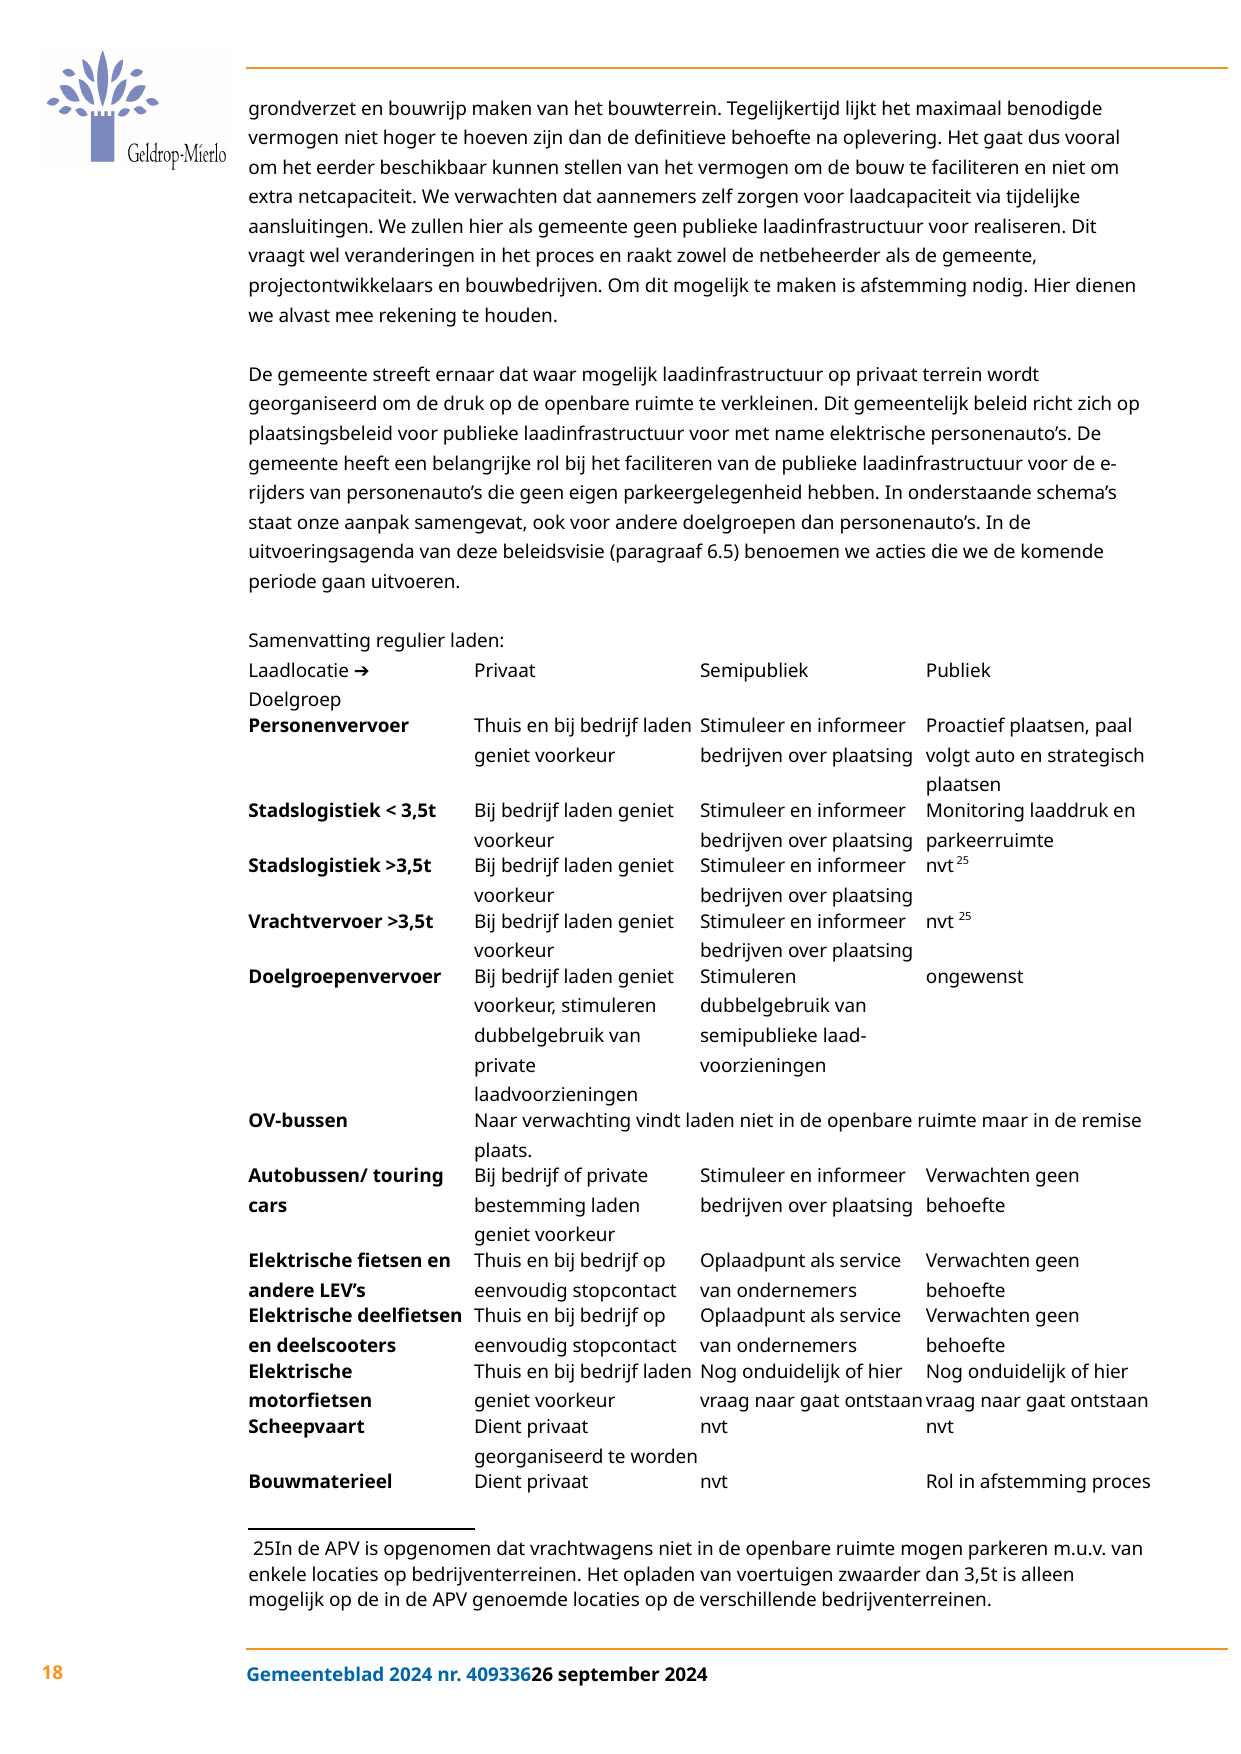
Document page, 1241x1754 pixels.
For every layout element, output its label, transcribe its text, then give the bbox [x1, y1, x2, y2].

table_cell nvt [926, 1413, 1152, 1469]
table_cell Rol in afstemming proces [926, 1469, 1152, 1494]
text De gemeente streeft ernaar dat waar mogelijk laadinfrastructuur op privaat terrein wordt georganiseerd om de druk op de openbare ruimte te verkleinen. Dit gemeentelijk beleid richt zich op plaatsingsbeleid voor publieke laadinfrastructuur voor met name elektrische personenauto’s. De gemeente heeft een belangrijke rol bij het faciliteren van de publieke laadinfrastructuur voor de e-rijders van personenauto’s die geen eigen parkeergelegenheid hebben. In onderstaande schema’s staat onze aanpak samengevat, ook voor andere doelgroepen dan personenauto’s. In de uitvoeringsagenda van deze beleidsvisie (paragraaf 6.5) benoemen we acties die we de komende periode gaan uitvoeren. [248, 361, 1152, 594]
table_cell Vrachtvervoer >3,5t [248, 908, 474, 963]
table_cell OV-bussen [248, 1107, 474, 1162]
table_cell Oplaadpunt als service van ondernemers [700, 1303, 926, 1358]
table_header Privaat [474, 657, 700, 712]
table_cell Elektrische deelfietsen en deelscooters [248, 1303, 474, 1358]
table_cell Thuis en bij bedrijf laden geniet voorkeur [474, 712, 700, 797]
table_cell ongewenst [926, 963, 1152, 1107]
table_cell nvt [926, 853, 1152, 908]
table_cell Thuis en bij bedrijf laden geniet voorkeur [474, 1358, 700, 1413]
table_cell Stadslogistiek < 3,5t [248, 797, 474, 852]
table_cell Stadslogistiek >3,5t [248, 853, 474, 908]
table_cell Dient privaat [474, 1469, 700, 1494]
table_cell Scheepvaart [248, 1413, 474, 1469]
table_cell Verwachten geen behoefte [926, 1303, 1152, 1358]
table_header Laadlocatie ➔ Doelgroep [248, 657, 474, 712]
table_cell Nog onduidelijk of hier vraag naar gaat ontstaan [926, 1358, 1152, 1413]
table_cell Doelgroepenvervoer [248, 963, 474, 1107]
table_cell Bij bedrijf laden geniet voorkeur [474, 908, 700, 963]
table_cell nvt [700, 1469, 926, 1494]
table_header Publiek [926, 657, 1152, 712]
table_cell Elektrische motorfietsen [248, 1358, 474, 1413]
table_cell Monitoring laaddruk en parkeerruimte [926, 797, 1152, 852]
table_cell Personenvervoer [248, 712, 474, 797]
table_header Semipubliek [700, 657, 926, 712]
table_cell Nog onduidelijk of hier vraag naar gaat ontstaan [700, 1358, 926, 1413]
table_cell nvt 25 [926, 908, 1152, 963]
table_cell nvt [700, 1413, 926, 1469]
text grondverzet en bouwrijp maken van het bouwterrein. Tegelijkertijd lijkt het maximaal benodigde vermogen niet hoger te hoeven zijn dan de definitieve behoefte na oplevering. Het gaat dus vooral om het eerder beschikbaar kunnen stellen van het vermogen om de bouw te faciliteren en niet om extra netcapaciteit. We verwachten dat aannemers zelf zorgen voor laadcapaciteit via tijdelijke aansluitingen. We zullen hier als gemeente geen publieke laadinfrastructuur voor realiseren. Dit vraagt wel veranderingen in het proces en raakt zowel de netbeheerder als de gemeente, projectontwikkelaars en bouwbedrijven. Om dit mogelijk te maken is afstemming nodig. Hier dienen we alvast mee rekening te houden. [248, 95, 1152, 328]
table_cell Stimuleren dubbelgebruik van semipublieke laad-voorzieningen [700, 963, 926, 1107]
table_cell Bouwmaterieel [248, 1469, 474, 1494]
table_cell Thuis en bij bedrijf op eenvoudig stopcontact [474, 1248, 700, 1303]
text Samenvatting regulier laden: [248, 627, 1152, 653]
table_cell Autobussen/ touring cars [248, 1163, 474, 1247]
table_cell Verwachten geen behoefte [926, 1163, 1152, 1247]
picture [41, 47, 231, 172]
table_cell Thuis en bij bedrijf op eenvoudig stopcontact [474, 1303, 700, 1358]
table_cell Oplaadpunt als service van ondernemers [700, 1248, 926, 1303]
table_cell Stimuleer en informeer bedrijven over plaatsing [700, 797, 926, 852]
table_cell Dient privaat georganiseerd te worden [474, 1413, 700, 1469]
table_cell Stimuleer en informeer bedrijven over plaatsing [700, 908, 926, 963]
table_cell Naar verwachting vindt laden niet in de openbare ruimte maar in de remise plaats. [474, 1107, 1152, 1162]
table_cell Stimuleer en informeer bedrijven over plaatsing [700, 853, 926, 908]
table_cell Stimuleer en informeer bedrijven over plaatsing [700, 712, 926, 797]
table_cell Bij bedrijf laden geniet voorkeur, stimuleren dubbelgebruik van private laadvoorzieningen [474, 963, 700, 1107]
table_cell Bij bedrijf laden geniet voorkeur [474, 797, 700, 852]
table_cell Bij bedrijf laden geniet voorkeur [474, 853, 700, 908]
table_cell Bij bedrijf of private bestemming laden geniet voorkeur [474, 1163, 700, 1247]
table_cell Verwachten geen behoefte [926, 1248, 1152, 1303]
table_cell Proactief plaatsen, paal volgt auto en strategisch plaatsen [926, 712, 1152, 797]
table_cell Elektrische fietsen en andere LEV’s [248, 1248, 474, 1303]
table_cell Stimuleer en informeer bedrijven over plaatsing [700, 1163, 926, 1247]
